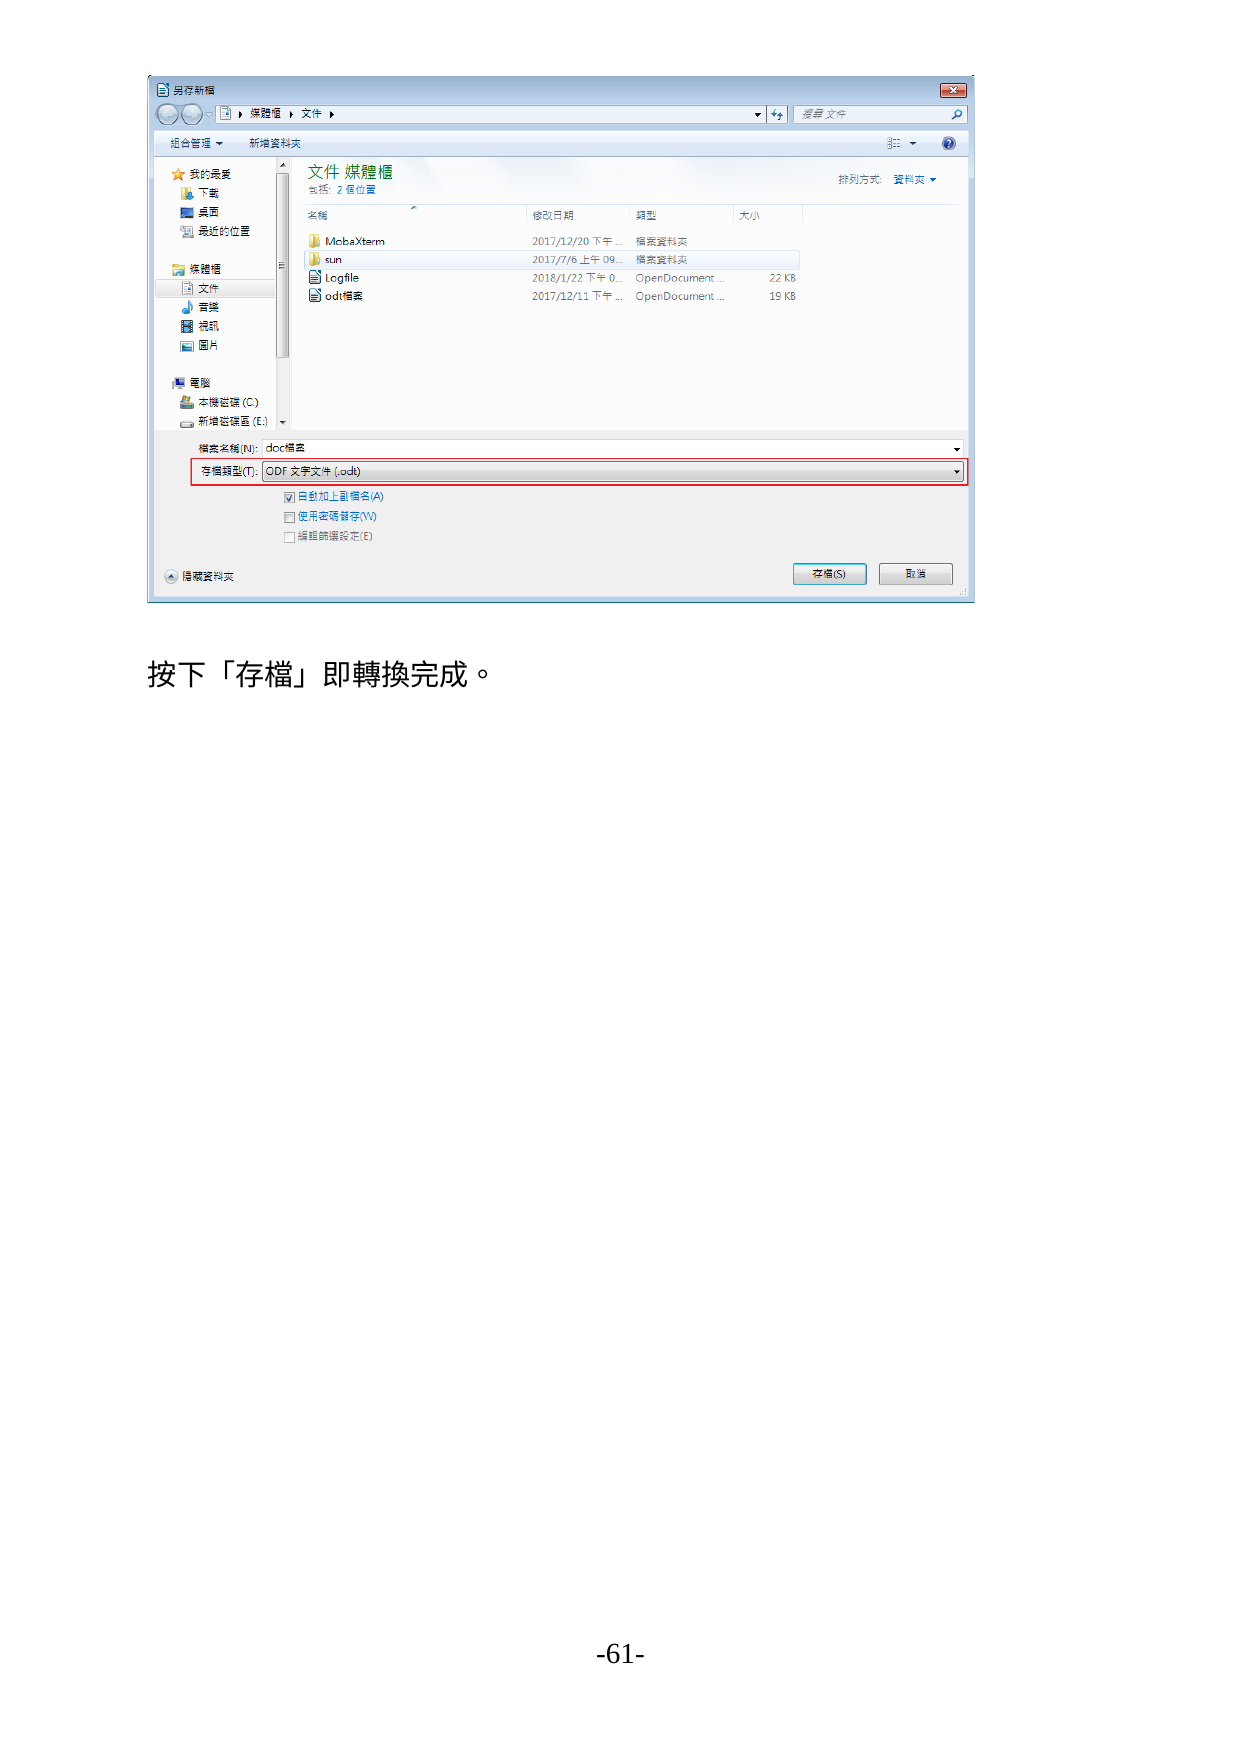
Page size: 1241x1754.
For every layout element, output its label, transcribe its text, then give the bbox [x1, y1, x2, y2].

picture [147, 75, 975, 603]
text 按下「存檔」即轉換完成。 [148, 651, 1122, 693]
